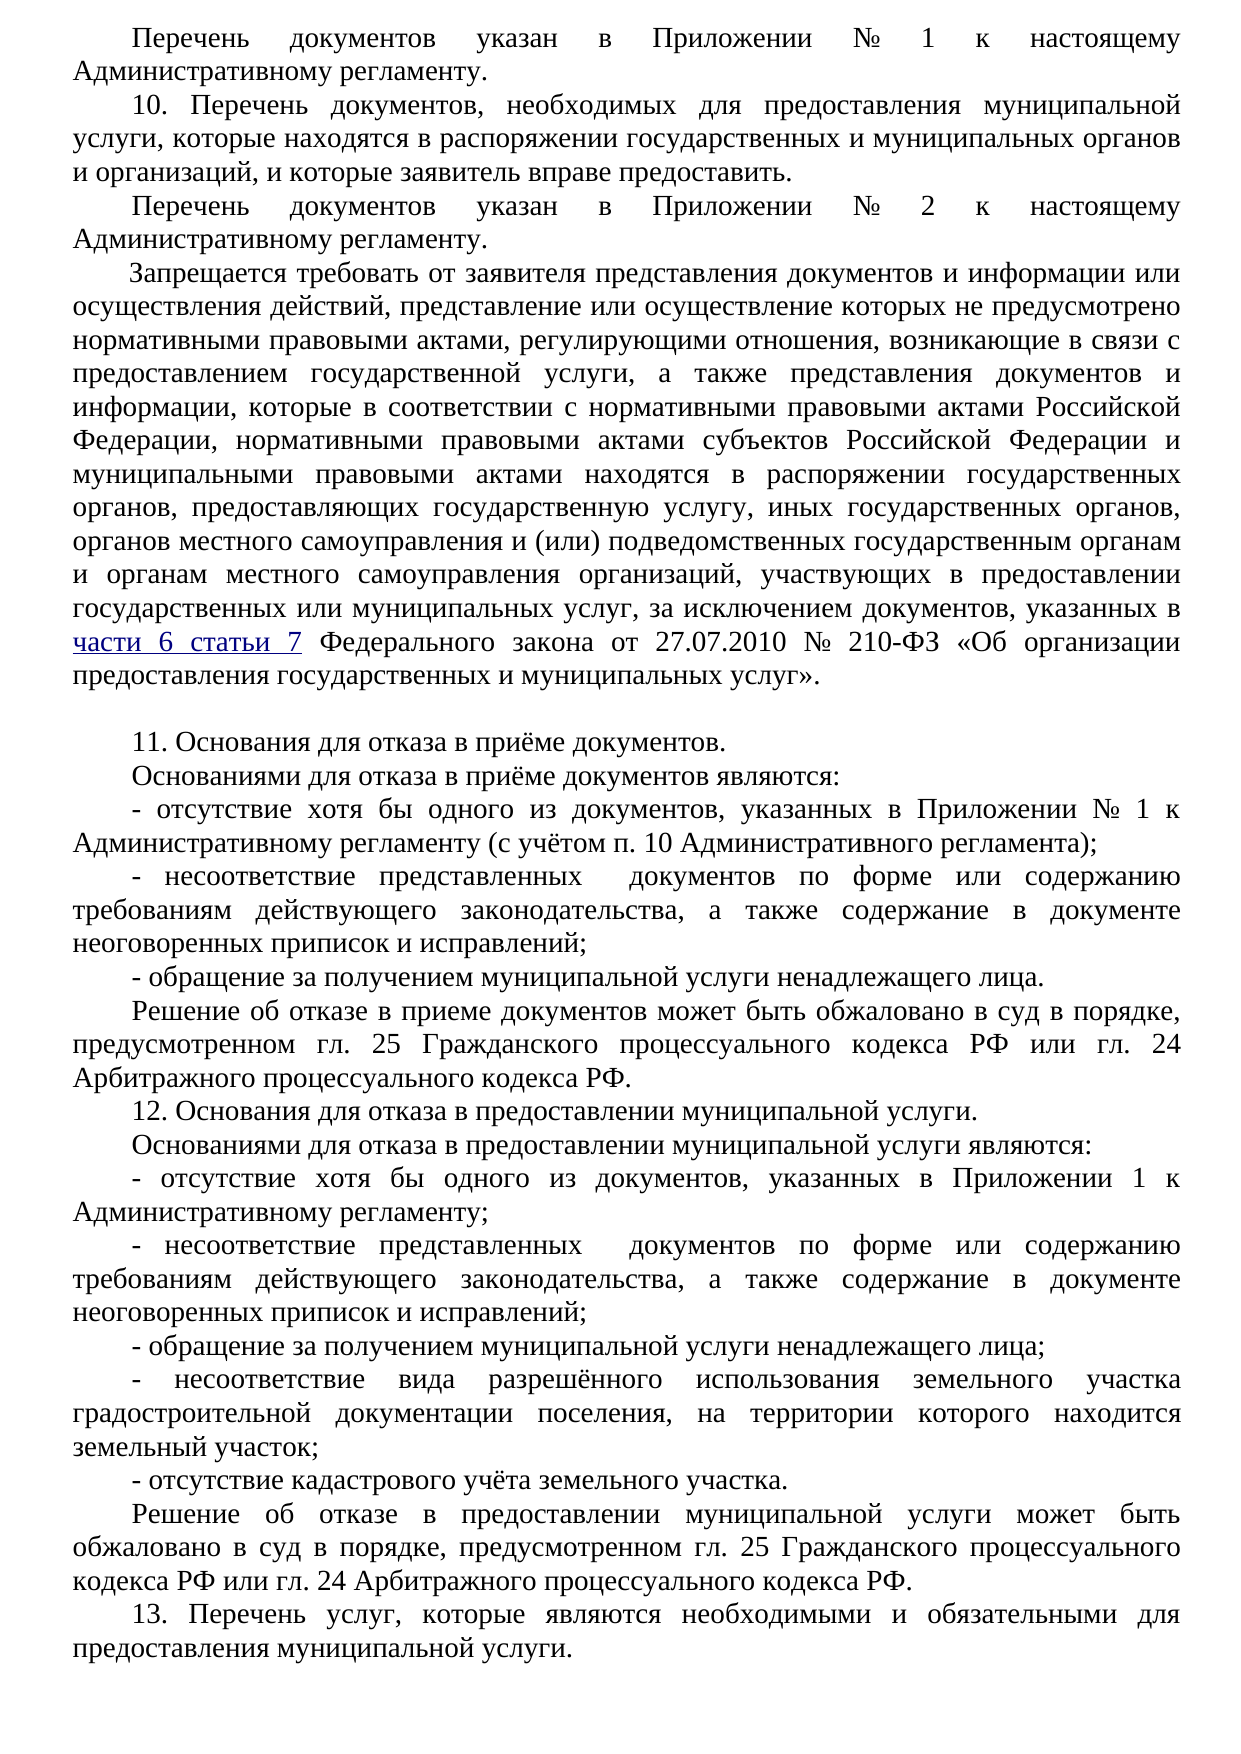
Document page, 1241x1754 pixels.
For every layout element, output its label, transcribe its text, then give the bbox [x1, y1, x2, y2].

text - обращение за получением муниципальной услуги ненадлежащего лица; [72, 1328, 1182, 1362]
text - отсутствие кадастрового учёта земельного участка. [72, 1462, 1182, 1496]
text Решение об отказе в приеме документов может быть обжаловано в суд в порядке, предусмотренном гл. 25 Гражданского процессуального кодекса РФ или гл. 24 Арбитражного процессуального кодекса РФ. [72, 993, 1182, 1093]
text Основаниями для отказа в предоставлении муниципальной услуги являются: [72, 1127, 1182, 1160]
text 11. Основания для отказа в приёме документов. [72, 724, 1182, 758]
text - обращение за получением муниципальной услуги ненадлежащего лица. [72, 959, 1182, 993]
text - несоответствие представленных документов по форме или содержанию требованиям действующего законодательства, а также содержание в документе неоговоренных приписок и исправлений; [72, 1227, 1182, 1328]
text Запрещается требовать от заявителя представления документов и информации или осуществления действий, представление или осуществление которых не предусмотрено нормативными правовыми актами, регулирующими отношения, возникающие в связи с предоставлением государственной услуги, а также представления документов и информации, которые в соответствии с нормативными правовыми актами Российской Федерации, нормативными правовыми актами субъектов Российской Федерации и муниципальными правовыми актами находятся в распоряжении государственных органов, предоставляющих государственную услугу, иных государственных органов, органов местного самоуправления и (или) подведомственных государственным органам и органам местного самоуправления организаций, участвующих в предоставлении государственных или муниципальных услуг, за исключением документов, указанных в части 6 статьи 7 Федерального закона от 27.07.2010 № 210-ФЗ «Об организации предоставления государственных и муниципальных услуг». [72, 255, 1182, 691]
text 10. Перечень документов, необходимых для предоставления муниципальной услуги, которые находятся в распоряжении государственных и муниципальных органов и организаций, и которые заявитель вправе предоставить. [72, 87, 1182, 188]
text - несоответствие представленных документов по форме или содержанию требованиям действующего законодательства, а также содержание в документе неоговоренных приписок и исправлений; [72, 858, 1182, 959]
text Основаниями для отказа в приёме документов являются: [72, 758, 1182, 791]
text 13. Перечень услуг, которые являются необходимыми и обязательными для предоставления муниципальной услуги. [72, 1596, 1182, 1663]
text - отсутствие хотя бы одного из документов, указанных в Приложении № 1 к Административному регламенту (с учётом п. 10 Административного регламента); [72, 791, 1182, 858]
text Перечень документов указан в Приложении № 2 к настоящему Административному регламенту. [72, 188, 1182, 255]
text - отсутствие хотя бы одного из документов, указанных в Приложении 1 к Административному регламенту; [72, 1160, 1182, 1227]
text Решение об отказе в предоставлении муниципальной услуги может быть обжаловано в суд в порядке, предусмотренном гл. 25 Гражданского процессуального кодекса РФ или гл. 24 Арбитражного процессуального кодекса РФ. [72, 1496, 1182, 1596]
text Перечень документов указан в Приложении № 1 к настоящему Административному регламенту. [72, 20, 1182, 87]
text - несоответствие вида разрешённого использования земельного участка градостроительной документации поселения, на территории которого находится земельный участок; [72, 1362, 1182, 1462]
text 12. Основания для отказа в предоставлении муниципальной услуги. [72, 1093, 1182, 1127]
